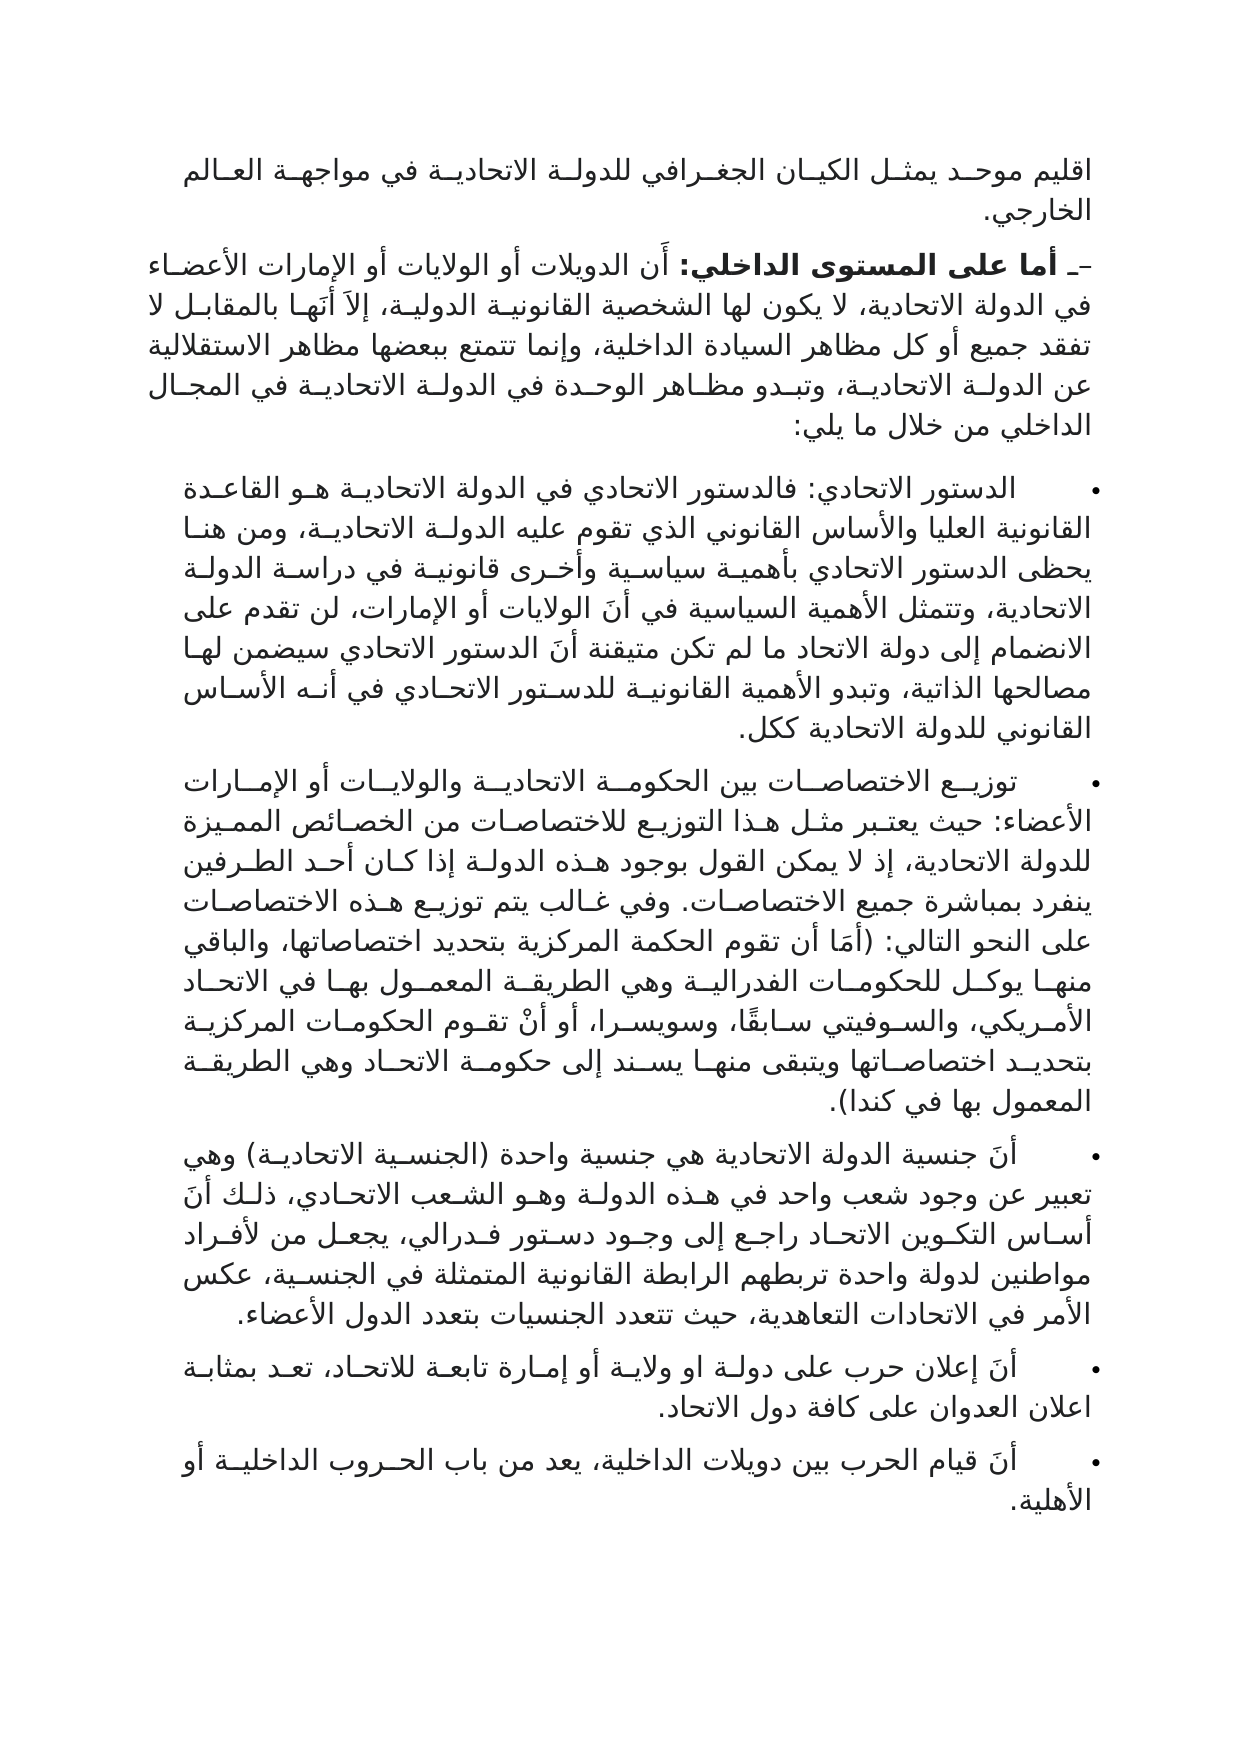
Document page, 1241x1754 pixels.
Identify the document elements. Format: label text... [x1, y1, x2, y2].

list أنَ إعلان حرب على دولة او ولاية أو إمارة تابعة للاتحاد، تعد بمثابة اعلان العدوان على كافة دول الاتحاد. [183, 1344, 1093, 1424]
list أنَ جنسية الدولة الاتحادية هي جنسية واحدة (الجنسية الاتحادية) وهي تعبير عن وجود شعب واحد في هذه الدولة وهو الشعب الاتحادي، ذلك أنَ أساس التكوين الاتحاد راجع إلى وجود دستور فدرالي، يجعل من لأفراد مواطنين لدولة واحدة تربطهم الرابطة القانونية المتمثلة في الجنسية، عكس الأمر في الاتحادات التعاهدية، حيث تتعدد الجنسيات بتعدد الدول الأعضاء. [183, 1131, 1093, 1331]
list أنَ قيام الحرب بين دويلات الداخلية، يعد من باب الحروب الداخلية أو الأهلية. [183, 1437, 1093, 1517]
list توزيع الاختصاصات بين الحكومة الاتحادية والولايات أو الإمارات الأعضاء: حيث يعتبر مثل هذا التوزيع للاختصاصات من الخصائص المميزة للدولة الاتحادية، إذ لا يمكن القول بوجود هذه الدولة إذا كان أحد الطرفين ينفرد بمباشرة جميع الاختصاصات. وفي غالب يتم توزيع هذه الاختصاصات على النحو التالي: (أمَا أن تقوم الحكمة المركزية بتحديد اختصاصاتها، والباقي منها يوكل للحكومات الفدرالية وهي الطريقة المعمول بها في الاتحاد الأمريكي، والسوفيتي سابقًا، وسويسرا، أو أنْ تقوم الحكومات المركزية بتحديد اختصاصاتها ويتبقى منها يسند إلى حكومة الاتحاد وهي الطريقة المعمول بها في كندا). [183, 758, 1093, 1118]
list الدستور الاتحادي: فالدستور الاتحادي في الدولة الاتحادية هو القاعدة القانونية العليا والأساس القانوني الذي تقوم عليه الدولة الاتحادية، ومن هنا يحظى الدستور الاتحادي بأهمية سياسية وأخرى قانونية في دراسة الدولة الاتحادية، وتتمثل الأهمية السياسية في أنَ الولايات أو الإمارات، لن تقدم على الانضمام إلى دولة الاتحاد ما لم تكن متيقنة أنَ الدستور الاتحادي سيضمن لها مصالحها الذاتية، وتبدو الأهمية القانونية للدستور الاتحادي في أنه الأساس القانوني للدولة الاتحادية ككل. [183, 466, 1093, 746]
text – أما على المستوى الداخلي: أَن الدويلات أو الولايات أو الإمارات الأعضاء في الدولة الاتحادية، لا يكون لها الشخصية القانونية الدولية، إلاَ أنَها بالمقابل لا تفقد جميع أو كل مظاهر السيادة الداخلية، وإنما تتمتع ببعضها مظاهر الاستقلالية عن الدولة الاتحادية، وتبدو مظاهر الوحدة في الدولة الاتحادية في المجال الداخلي من خلال ما يلي: [148, 243, 1093, 443]
list أنَ اقليم الدولة الاتحادية يتكون من مجموعة أقاليم الولايات أو الإمارات الأعضاء المكونة للاتحاد، فالسلطة الاتحادية تمارس اختصاصاتها مباشرة على أقاليم الولايات أو الإمارات الأعضاء، فتقوم بتنفيذ قوانينها وقراراتها بصورة مباشرة دون حاجة لتوسط سلطات الولايات أو الإمارات، وبدون النظر للحدود الجغرافية لأقاليمها، وهكذا تقوم الدولة الاتحادية على اقليم موحد يمثل الكيان الجغرافي للدولة الاتحادية في مواجهة العالم الخارجي. [183, 148, 1093, 228]
